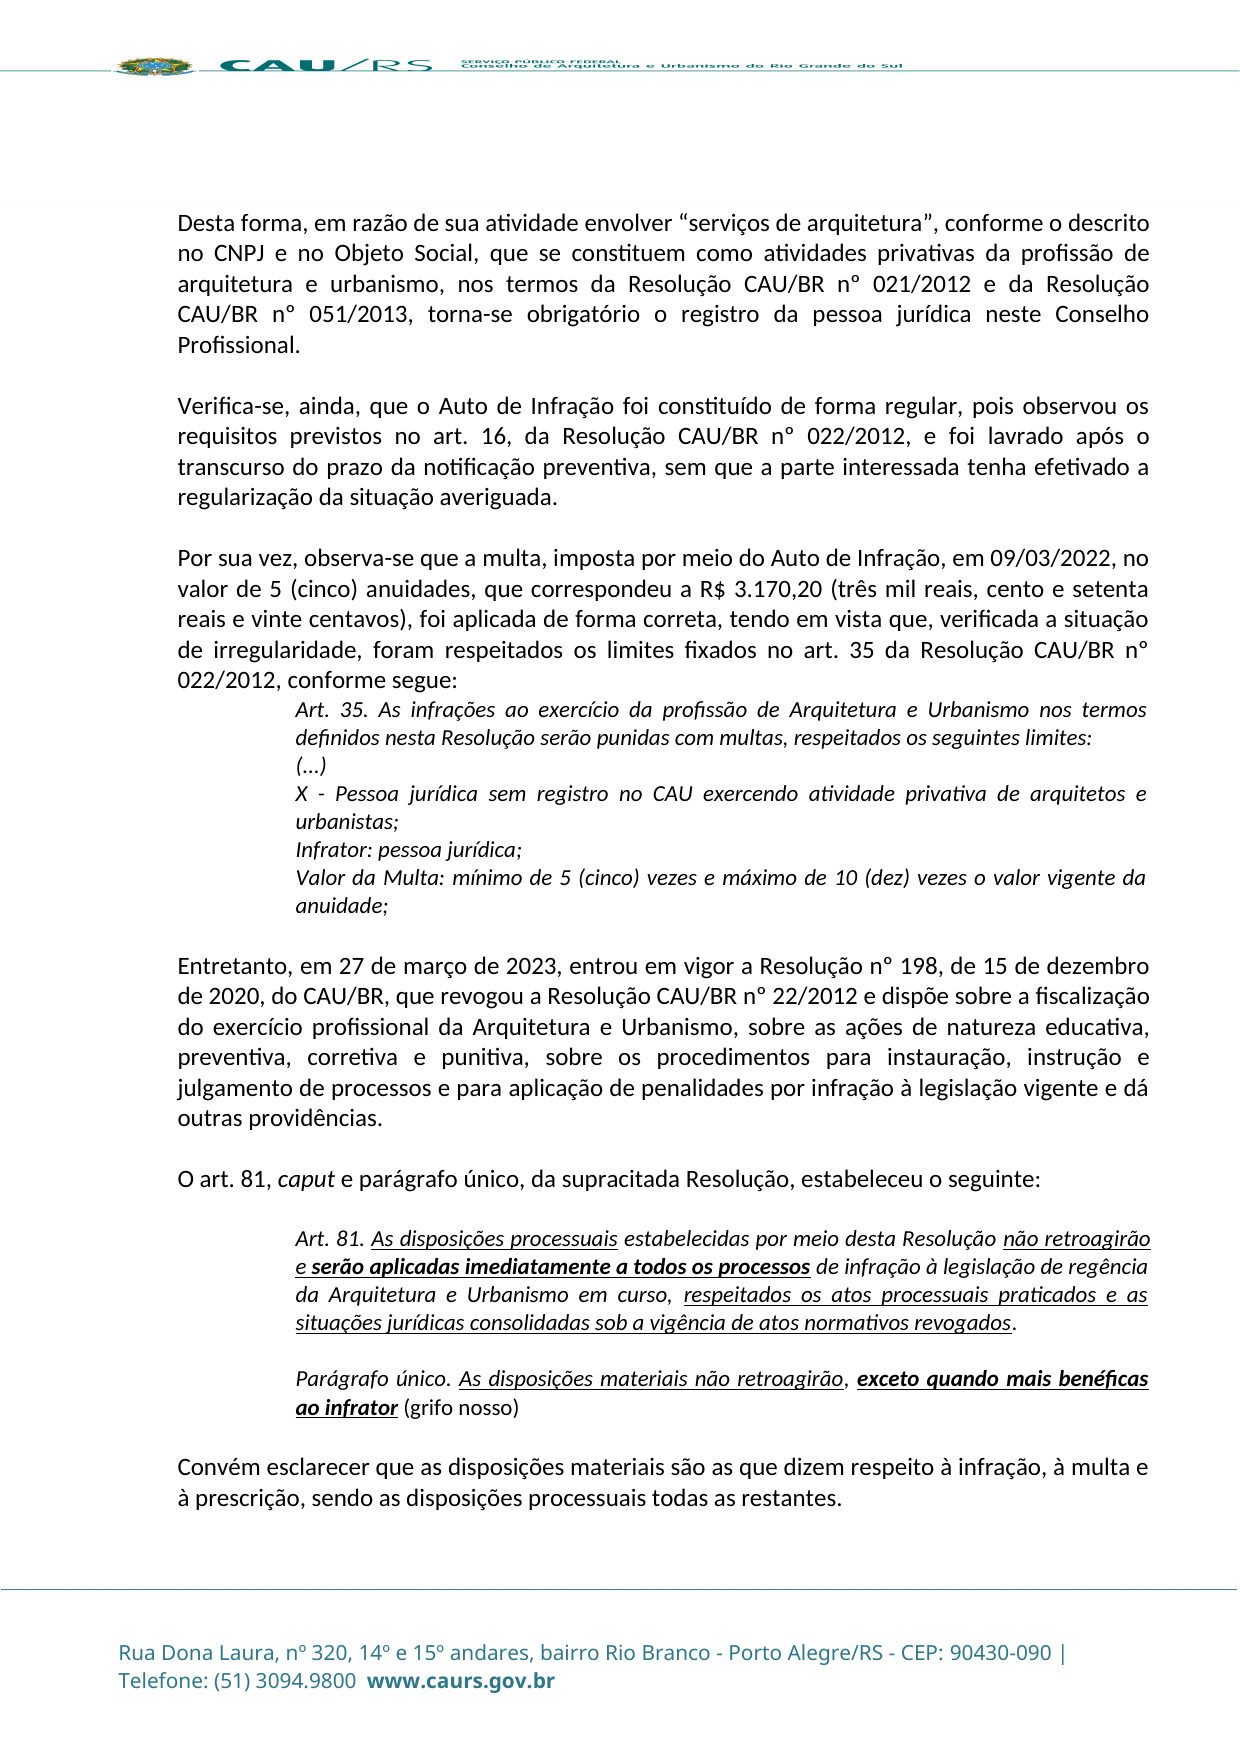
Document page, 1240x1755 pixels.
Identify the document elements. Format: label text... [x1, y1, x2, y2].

text X - Pessoa jurídica sem registro no CAU exercendo atividade privativa de arquitetos e urbanistas; [295, 779, 1151, 835]
text Verifica-se, ainda, que o Auto de Infração foi constituído de forma regular, pois observou os requisitos previstos no art. 16, da Resolução CAU/BR nº 022/2012, e foi lavrado após o transcurso do prazo da notificação preventiva, sem que a parte interessada tenha efetivado a regularização da situação averiguada. [177, 390, 1151, 512]
text Valor da Multa: mínimo de 5 (cinco) vezes e máximo de 10 (dez) vezes o valor vigente da anuidade; [295, 863, 1151, 919]
text O art. 81, caput e parágrafo único, da supracitada Resolução, estabeleceu o seguinte: [177, 1163, 1151, 1194]
text Entretanto, em 27 de março de 2023, entrou em vigor a Resolução nº 198, de 15 de dezembro de 2020, do CAU/BR, que revogou a Resolução CAU/BR nº 22/2012 e dispõe sobre a fiscalização do exercício profissional da Arquitetura e Urbanismo, sobre as ações de natureza educativa, preventiva, corretiva e punitiva, sobre os procedimentos para instauração, instrução e julgamento de processos e para aplicação de penalidades por infração à legislação vigente e dá outras providências. [177, 950, 1151, 1133]
text Parágrafo único. As disposições materiais não retroagirão, exceto quando mais benéficas ao infrator (grifo nosso) [295, 1364, 1151, 1421]
text Convém esclarecer que as disposições materiais são as que dizem respeito à infração, à multa e à prescrição, sendo as disposições processuais todas as restantes. [177, 1451, 1151, 1512]
text Art. 81. As disposições processuais estabelecidas por meio desta Resolução não retroagirão e serão aplicadas imediatamente a todos os processos de infração à legislação de regência da Arquitetura e Urbanismo em curso, respeitados os atos processuais praticados e as situações jurídicas consolidadas sob a vigência de atos normativos revogados. [295, 1224, 1151, 1337]
text Desta forma, em razão de sua atividade envolver “serviços de arquitetura”, conforme o descrito no CNPJ e no Objeto Social, que se constituem como atividades privativas da profissão de arquitetura e urbanismo, nos termos da Resolução CAU/BR nº 021/2012 e da Resolução CAU/BR nº 051/2013, torna-se obrigatório o registro da pessoa jurídica neste Conselho Profissional. [177, 207, 1151, 359]
text Por sua vez, observa-se que a multa, imposta por meio do Auto de Infração, em 09/03/2022, no valor de 5 (cinco) anuidades, que correspondeu a R$ 3.170,20 (três mil reais, cento e setenta reais e vinte centavos), foi aplicada de forma correta, tendo em vista que, verificada a situação de irregularidade, foram respeitados os limites fixados no art. 35 da Resolução CAU/BR nº 022/2012, conforme segue: [177, 542, 1151, 695]
text Art. 35. As infrações ao exercício da profissão de Arquitetura e Urbanismo nos termos definidos nesta Resolução serão punidas com multas, respeitados os seguintes limites: [295, 695, 1151, 751]
text (...) [295, 751, 1151, 779]
text Infrator: pessoa jurídica; [295, 835, 1151, 863]
